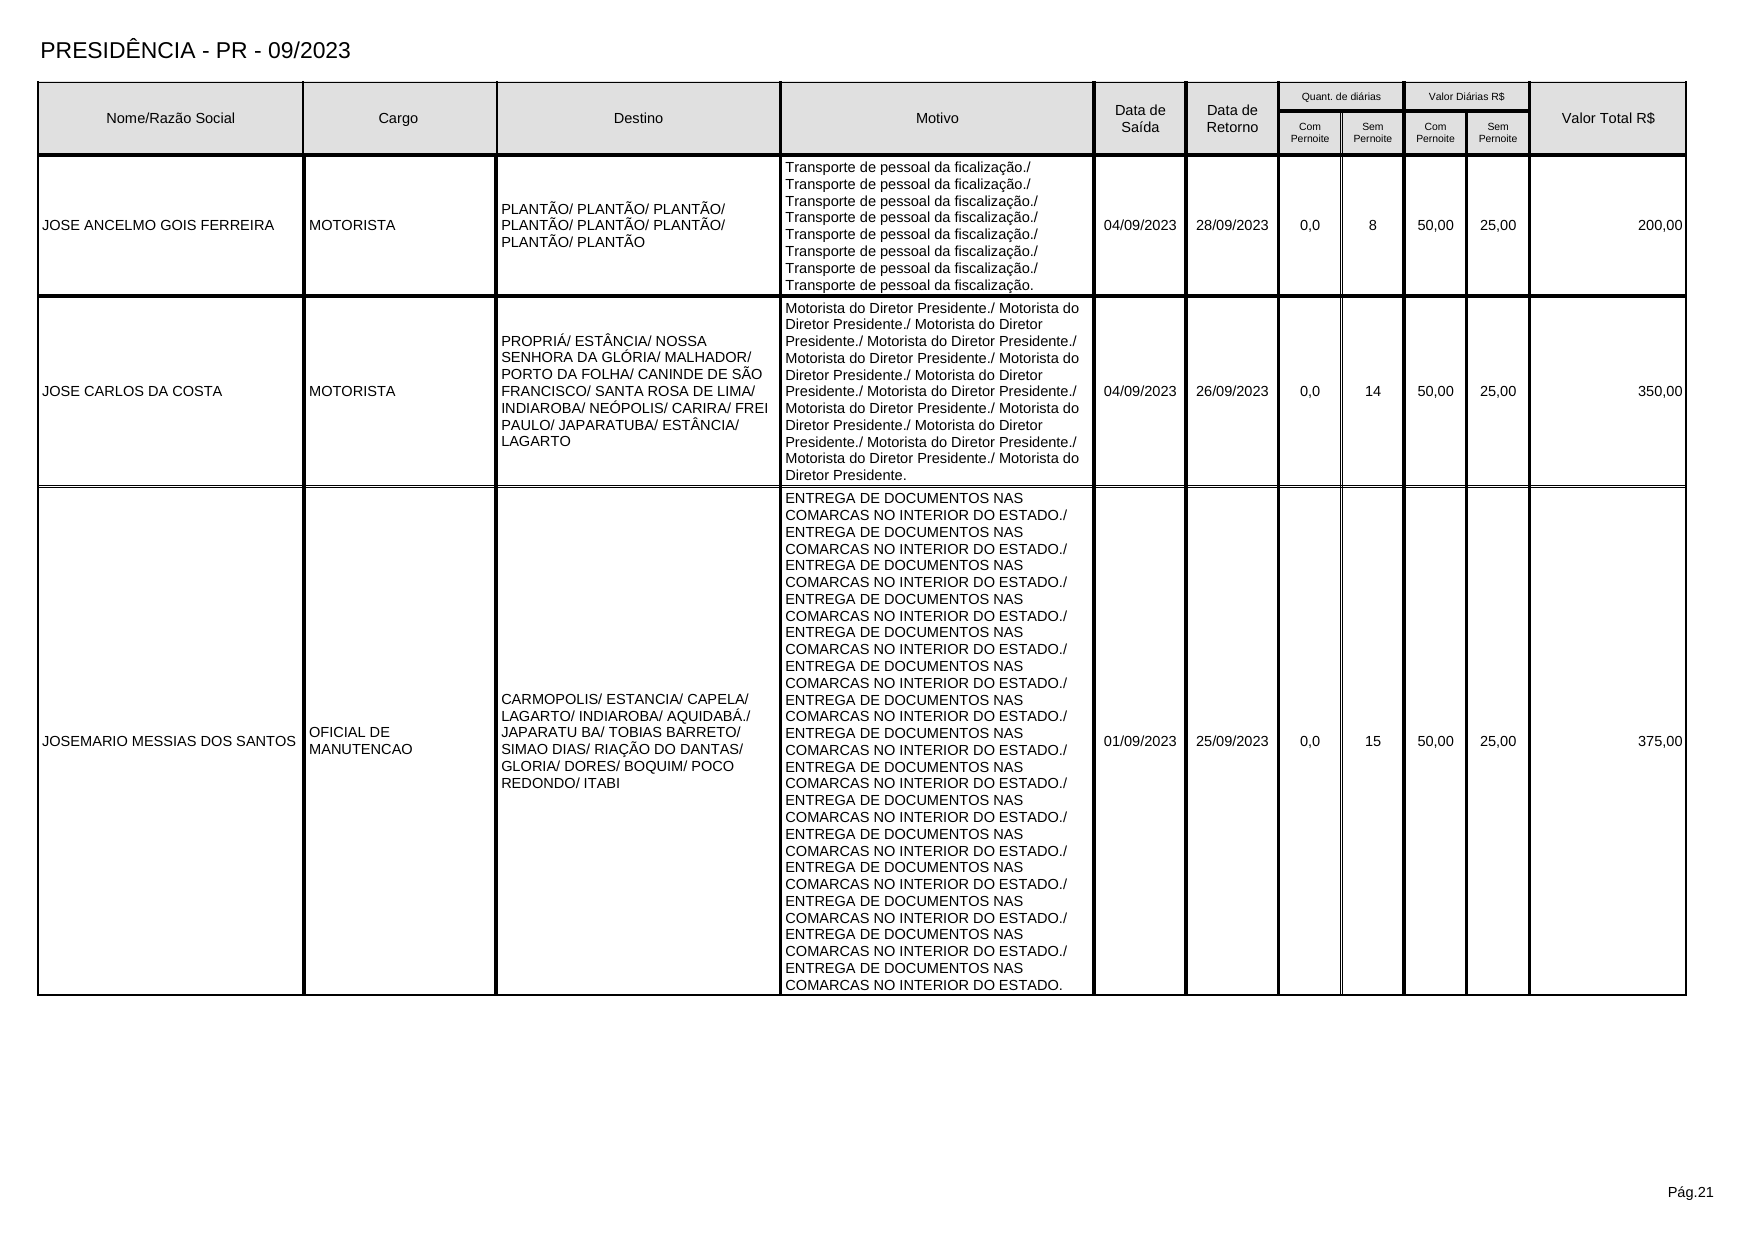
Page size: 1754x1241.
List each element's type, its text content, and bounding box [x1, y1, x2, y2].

table_cell [1323, 37, 1717, 81]
table_cell 50,00 [1406, 298, 1465, 485]
table_cell Motivo [782, 83, 1092, 153]
table_cell Data de Retorno [1188, 83, 1277, 153]
table_cell Com Pernoite [1280, 113, 1340, 153]
table_cell Valor Diárias R$ [1406, 83, 1528, 109]
table_cell 15 [1343, 488, 1402, 994]
table_cell Valor Total R$ [1531, 83, 1685, 153]
table_cell [37, 996, 1687, 1184]
table_cell JOSE ANCELMO GOIS FERREIRA [39, 157, 302, 294]
table_cell 25/09/2023 [1188, 488, 1277, 994]
table_cell [37, 1184, 1573, 1201]
table_cell Com Pernoite [1406, 113, 1465, 153]
table_cell [37, 67, 1323, 81]
table_cell 04/09/2023 [1096, 298, 1184, 485]
table_cell JOSEMARIO MESSIAS DOS SANTOS [39, 488, 302, 994]
table_cell Sem Pernoite [1468, 113, 1528, 153]
table_cell Cargo [304, 83, 496, 153]
table_cell MOTORISTA [306, 298, 494, 485]
table_cell 01/09/2023 [1096, 488, 1184, 994]
table_cell 50,00 [1406, 488, 1465, 994]
table_cell Sem Pernoite [1343, 113, 1402, 153]
table_cell Destino [498, 83, 779, 153]
table_cell 26/09/2023 [1188, 298, 1277, 485]
table_cell Transporte de pessoal da ficalização./ Transporte de pessoal da ficalização./ Transporte de pessoal da fiscalização./ Transporte de pessoal da fiscalização./ Transporte de pessoal da fiscalização./ Transporte de pessoal da fiscalização./ Transporte de pessoal da fiscalização./ Transporte de pessoal da fiscalização. [782, 157, 1092, 294]
table_cell ENTREGA DE DOCUMENTOS NAS COMARCAS NO INTERIOR DO ESTADO./ ENTREGA DE DOCUMENTOS NAS COMARCAS NO INTERIOR DO ESTADO./ ENTREGA DE DOCUMENTOS NAS COMARCAS NO INTERIOR DO ESTADO./ ENTREGA DE DOCUMENTOS NAS COMARCAS NO INTERIOR DO ESTADO./ ENTREGA DE DOCUMENTOS NAS COMARCAS NO INTERIOR DO ESTADO./ ENTREGA DE DOCUMENTOS NAS COMARCAS NO INTERIOR DO ESTADO./ ENTREGA DE DOCUMENTOS NAS COMARCAS NO INTERIOR DO ESTADO./ ENTREGA DE DOCUMENTOS NAS COMARCAS NO INTERIOR DO ESTADO./ ENTREGA DE DOCUMENTOS NAS COMARCAS NO INTERIOR DO ESTADO./ ENTREGA DE DOCUMENTOS NAS COMARCAS NO INTERIOR DO ESTADO./ ENTREGA DE DOCUMENTOS NAS COMARCAS NO INTERIOR DO ESTADO./ ENTREGA DE DOCUMENTOS NAS COMARCAS NO INTERIOR DO ESTADO./ ENTREGA DE DOCUMENTOS NAS COMARCAS NO INTERIOR DO ESTADO./ ENTREGA DE DOCUMENTOS NAS COMARCAS NO INTERIOR DO ESTADO./ ENTREGA DE DOCUMENTOS NAS COMARCAS NO INTERIOR DO ESTADO. [782, 488, 1092, 994]
table_cell 0,0 [1280, 157, 1340, 294]
table_cell 25,00 [1468, 157, 1528, 294]
table_cell 350,00 [1531, 298, 1685, 485]
table_cell 28/09/2023 [1188, 157, 1277, 294]
table_cell 25,00 [1468, 488, 1528, 994]
table_cell 200,00 [1531, 157, 1685, 294]
table_cell 50,00 [1406, 157, 1465, 294]
table_cell JOSE CARLOS DA COSTA [39, 298, 302, 485]
table_cell 0,0 [1280, 298, 1340, 485]
table_cell MOTORISTA [306, 157, 494, 294]
table_cell 375,00 [1531, 488, 1685, 994]
table_cell PLANTÃO/ PLANTÃO/ PLANTÃO/ PLANTÃO/ PLANTÃO/ PLANTÃO/ PLANTÃO/ PLANTÃO [498, 157, 779, 294]
table_cell 0,0 [1280, 488, 1340, 994]
table_cell 14 [1343, 298, 1402, 485]
table_cell Quant. de diárias [1280, 83, 1402, 109]
table_cell [1687, 81, 1717, 1184]
table_cell 04/09/2023 [1096, 157, 1184, 294]
table_cell Nome/Razão Social [39, 83, 302, 153]
table_cell Data de Saída [1096, 83, 1184, 153]
table_cell 25,00 [1468, 298, 1528, 485]
table_cell OFICIAL DE MANUTENCAO [306, 488, 494, 994]
table_cell 8 [1343, 157, 1402, 294]
table_cell PRESIDÊNCIA - PR - 09/2023 [37, 37, 1323, 67]
table_cell Motorista do Diretor Presidente./ Motorista do Diretor Presidente./ Motorista do Diretor Presidente./ Motorista do Diretor Presidente./ Motorista do Diretor Presidente./ Motorista do Diretor Presidente./ Motorista do Diretor Presidente./ Motorista do Diretor Presidente./ Motorista do Diretor Presidente./ Motorista do Diretor Presidente./ Motorista do Diretor Presidente./ Motorista do Diretor Presidente./ Motorista do Diretor Presidente./ Motorista do Diretor Presidente. [782, 298, 1092, 485]
table_cell Pág.21 [1573, 1184, 1717, 1201]
table_cell CARMOPOLIS/ ESTANCIA/ CAPELA/ LAGARTO/ INDIAROBA/ AQUIDABÁ./ JAPARATU BA/ TOBIAS BARRETO/ SIMAO DIAS/ RIAÇÃO DO DANTAS/ GLORIA/ DORES/ BOQUIM/ POCO REDONDO/ ITABI [498, 488, 779, 994]
table_cell PROPRIÁ/ ESTÂNCIA/ NOSSA SENHORA DA GLÓRIA/ MALHADOR/ PORTO DA FOLHA/ CANINDE DE SÃO FRANCISCO/ SANTA ROSA DE LIMA/ INDIAROBA/ NEÓPOLIS/ CARIRA/ FREI PAULO/ JAPARATUBA/ ESTÂNCIA/ LAGARTO [498, 298, 779, 485]
